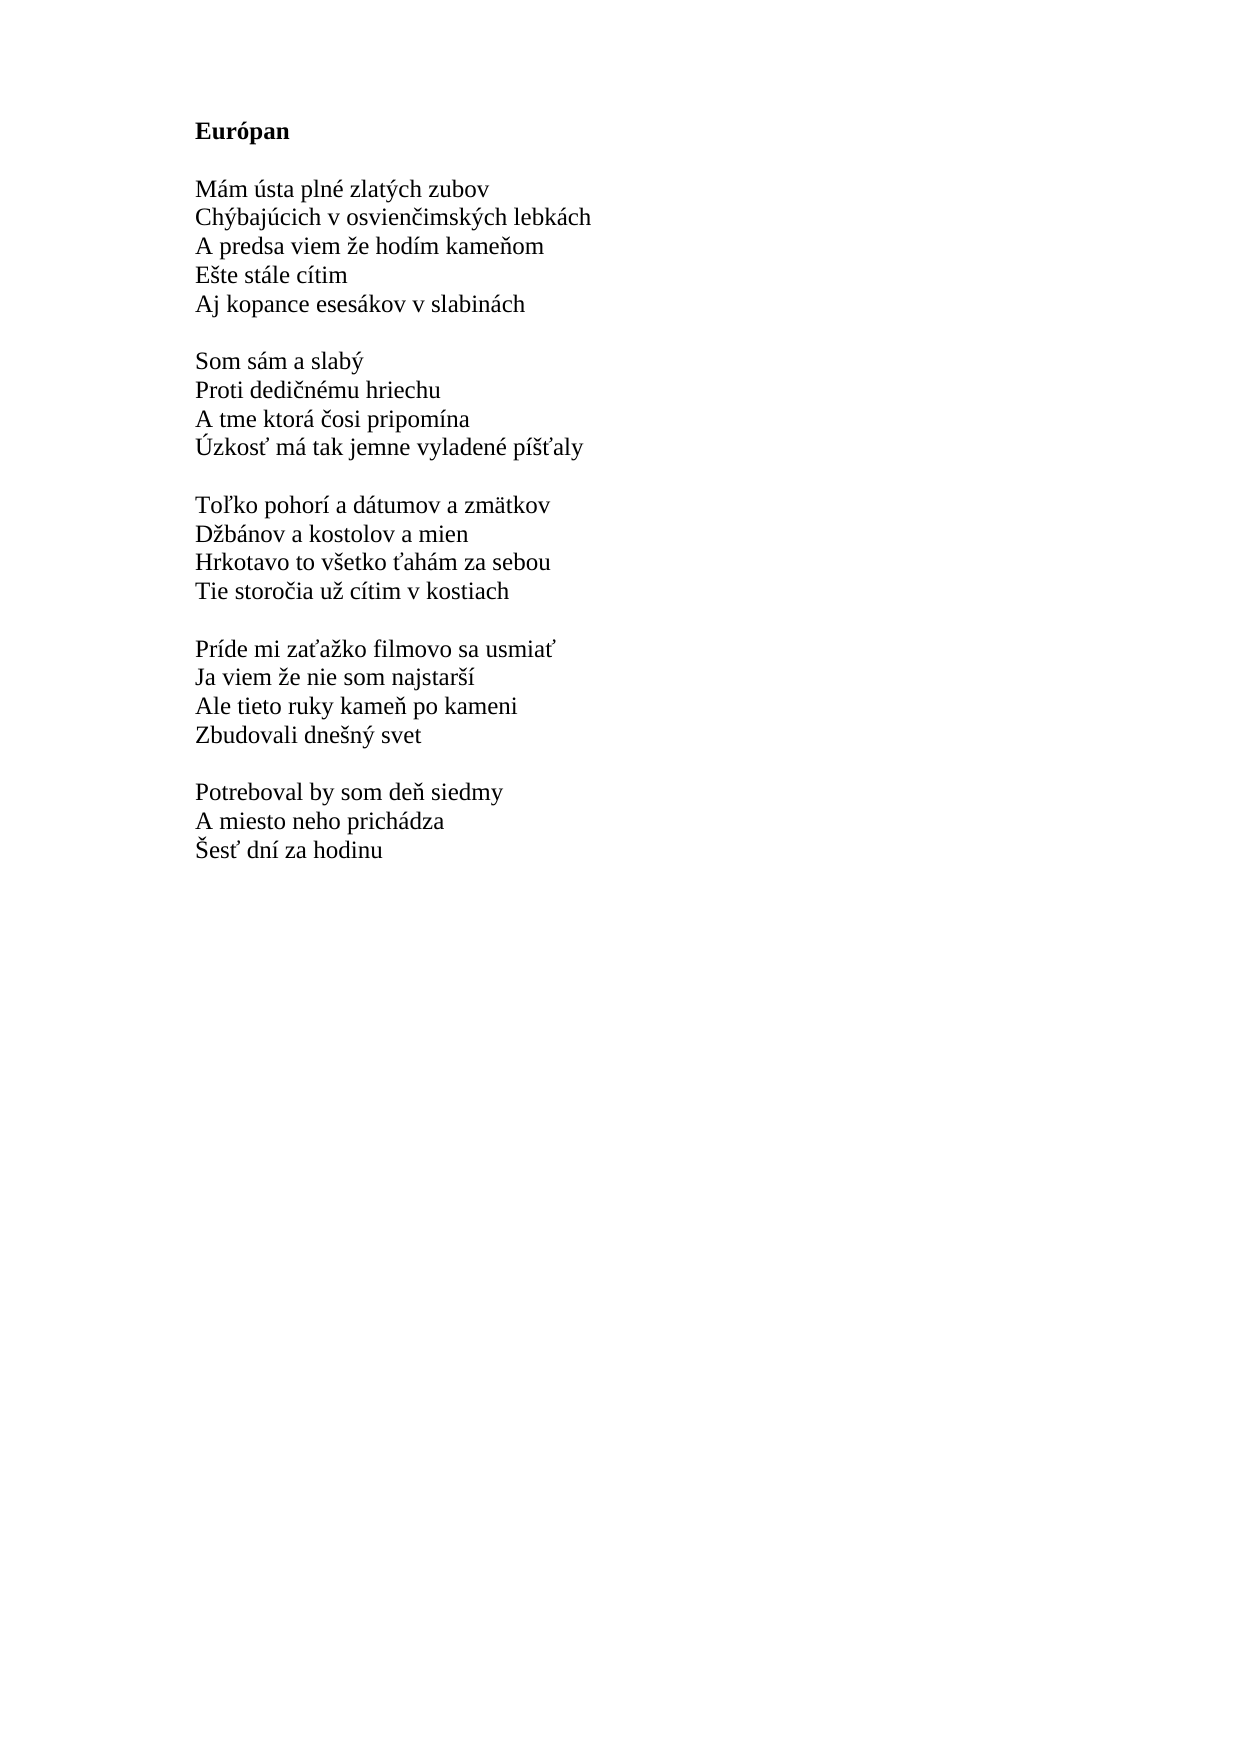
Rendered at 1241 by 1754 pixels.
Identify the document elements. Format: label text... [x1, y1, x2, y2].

text Príde mi zaťažko filmovo sa usmiať [195, 634, 1105, 662]
text Proti dedičnému hriechu [195, 375, 1105, 404]
text Zbudovali dnešný svet [195, 720, 1105, 749]
text Šesť dní za hodinu [195, 835, 1105, 864]
text Aj kopance esesákov v slabinách [195, 289, 1105, 317]
text Hrkotavo to všetko ťahám za sebou [195, 547, 1105, 576]
text Potreboval by som deň siedmy [195, 777, 1105, 806]
text A predsa viem že hodím kameňom [195, 231, 1105, 260]
text Chýbajúcich v osvienčimských lebkách [195, 202, 1105, 231]
text A miesto neho prichádza [195, 806, 1105, 835]
text Ja viem že nie som najstarší [195, 662, 1105, 691]
text Európan [195, 116, 1105, 145]
text Tie storočia už cítim v kostiach [195, 576, 1105, 605]
text Úzkosť má tak jemne vyladené píšťaly [195, 432, 1105, 461]
text Džbánov a kostolov a mien [195, 519, 1105, 547]
text Mám ústa plné zlatých zubov [195, 174, 1105, 202]
text Ešte stále cítim [195, 260, 1105, 289]
text A tme ktorá čosi pripomína [195, 404, 1105, 432]
text Toľko pohorí a dátumov a zmätkov [195, 490, 1105, 519]
text Som sám a slabý [195, 346, 1105, 375]
text Ale tieto ruky kameň po kameni [195, 691, 1105, 720]
